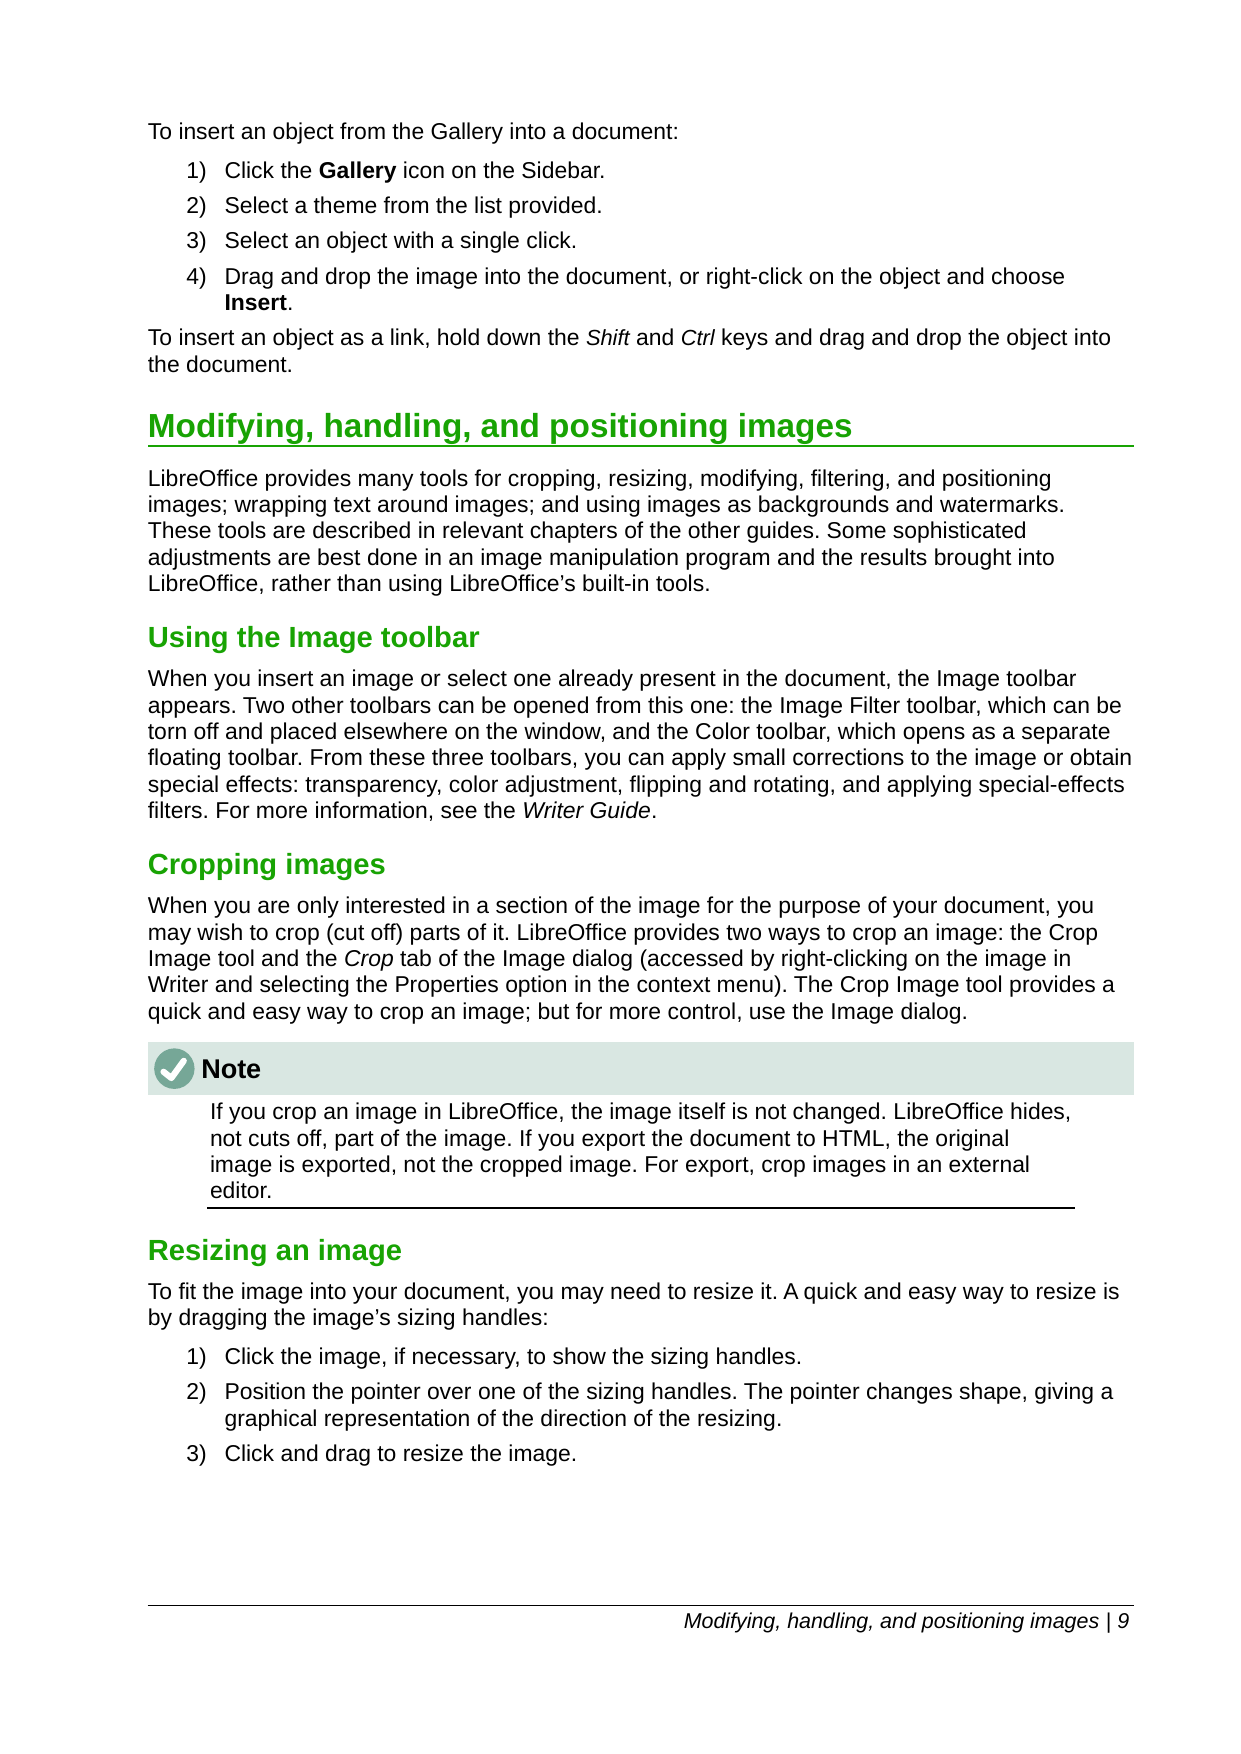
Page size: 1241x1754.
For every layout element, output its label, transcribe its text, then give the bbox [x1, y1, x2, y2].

text If you crop an image in LibreOffice, the image itself is not changed. LibreOffice hides, not cuts off, part of the image. If you export the document to HTML, the original image is exported, not the cropped image. For export, crop images in an external editor. [207, 1095, 1075, 1207]
text To fit the image into your document, you may need to resize it. A quick and easy way to resize is by dragging the image’s sizing handles: [148, 1278, 1134, 1331]
subtitle Cropping images [148, 847, 1134, 881]
text When you insert an image or select one already present in the document, the Image toolbar appears. Two other toolbars can be opened from this one: the Image Filter toolbar, which can be torn off and placed elsewhere on the window, and the Color toolbar, which opens as a separate floating toolbar. From these three toolbars, you can apply small corrections to the image or obtain special effects: transparency, color adjustment, flipping and rotating, and applying special-effects filters. For more information, see the Writer Guide. [148, 665, 1134, 823]
subtitle Modifying, handling, and positioning images [148, 406, 1134, 445]
list Position the pointer over one of the sizing handles. The pointer changes shape, giving a graphical representation of the direction of the resizing. [207, 1378, 1134, 1431]
list Drag and drop the image into the document, or right-click on the object and choose Insert. [207, 263, 1134, 315]
list To insert an object from the Gallery into a document: [148, 118, 1134, 144]
text To insert an object as a link, hold down the Shift and Ctrl keys and drag and drop the object into the document. [148, 324, 1134, 377]
subtitle Note [148, 1042, 1134, 1095]
list Select a theme from the list provided. [207, 192, 1134, 218]
list Click the Gallery icon on the Sidebar. [207, 157, 1134, 183]
text When you are only interested in a section of the image for the purpose of your document, you may wish to crop (cut off) parts of it. LibreOffice provides two ways to crop an image: the Crop Image tool and the Crop tab of the Image dialog (accessed by right-clicking on the image in Writer and selecting the Properties option in the context menu). The Crop Image tool provides a quick and easy way to crop an image; but for more control, use the Image dialog. [148, 892, 1134, 1024]
list Select an object with a single click. [207, 227, 1134, 254]
list Click and drag to resize the image. [207, 1440, 1134, 1466]
subtitle Using the Image toolbar [148, 620, 1134, 653]
subtitle Resizing an image [148, 1232, 1134, 1266]
list Click the image, if necessary, to show the sizing handles. [207, 1343, 1134, 1369]
text LibreOffice provides many tools for cropping, resizing, modifying, filtering, and positioning images; wrapping text around images; and using images as backgrounds and watermarks. These tools are described in relevant chapters of the other guides. Some sophisticated adjustments are best done in an image manipulation program and the results brought into LibreOffice, rather than using LibreOffice’s built-in tools. [148, 464, 1134, 596]
